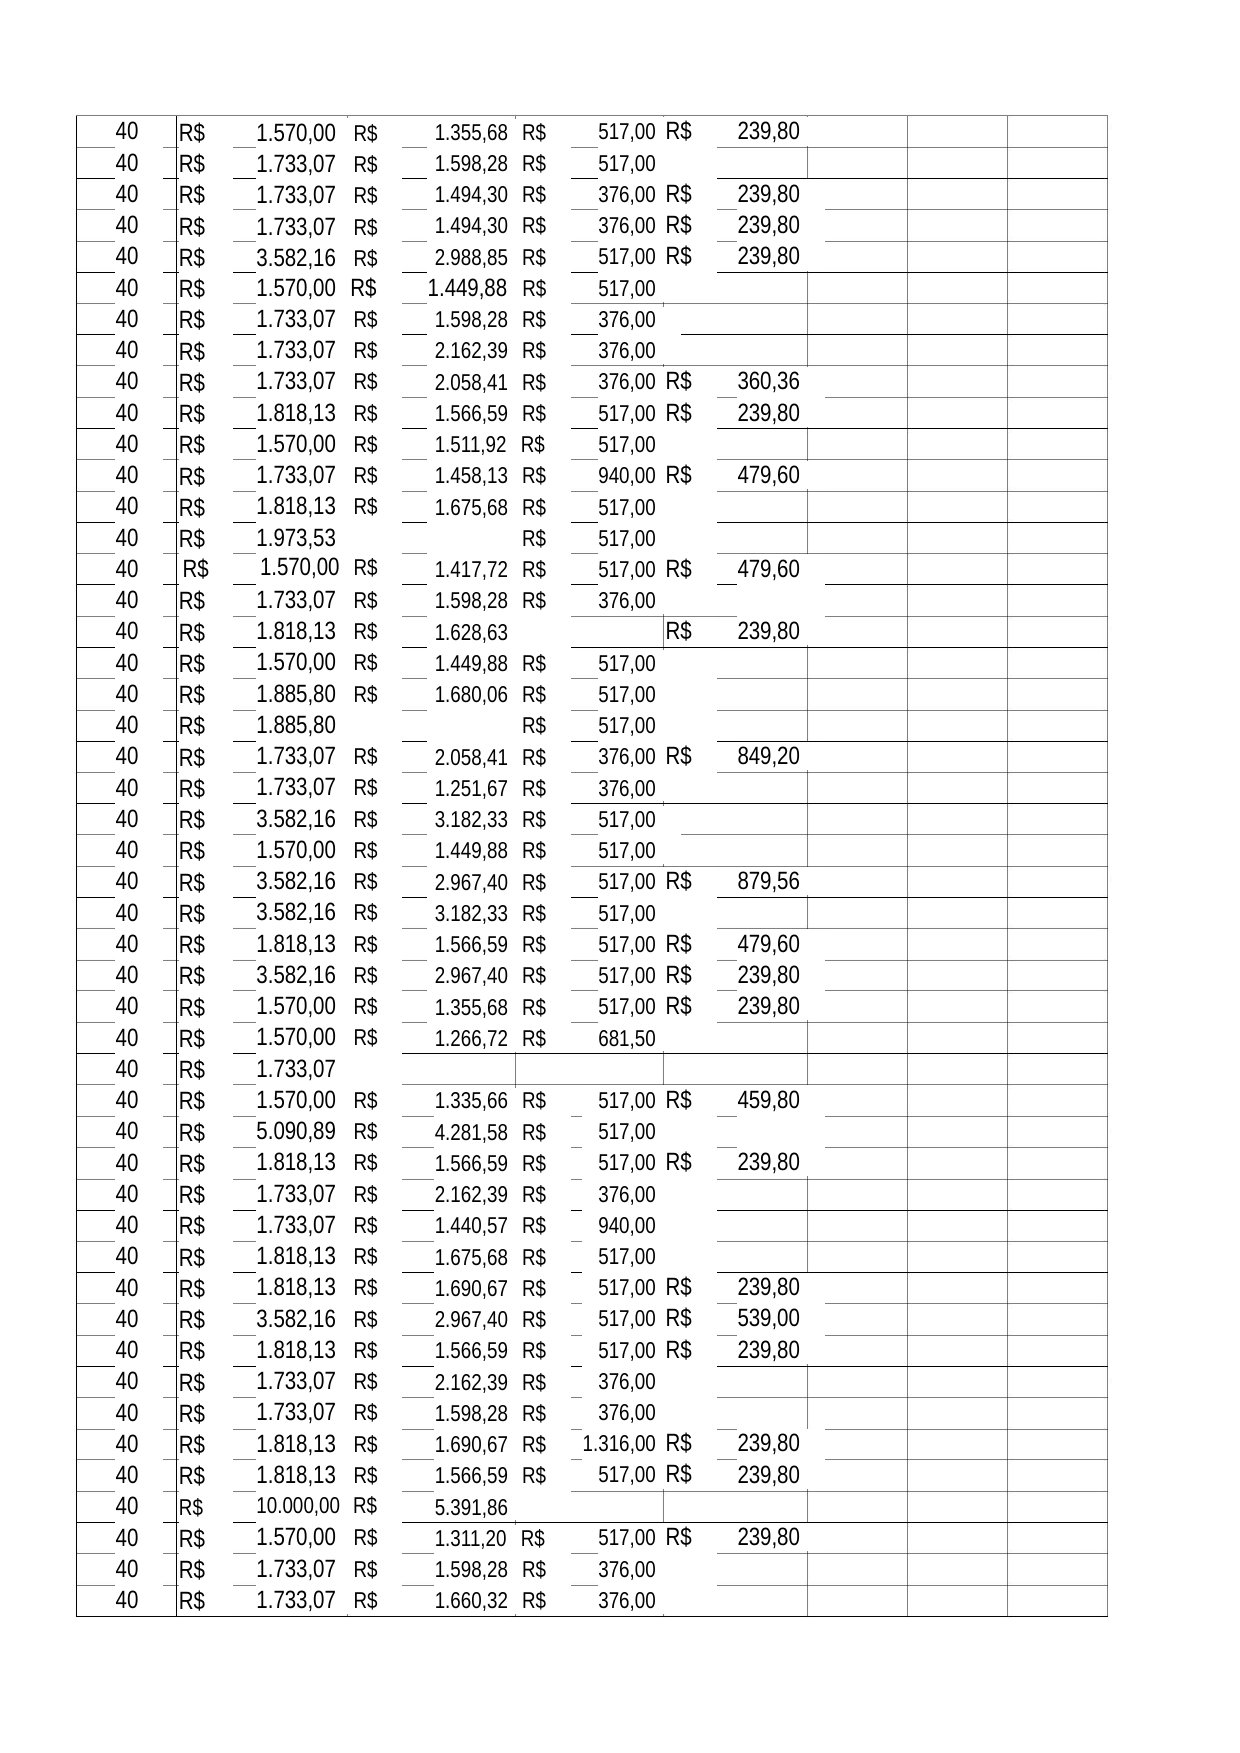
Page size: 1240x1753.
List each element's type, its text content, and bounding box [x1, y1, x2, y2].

text 40 [115, 148, 163, 177]
text R$ [179, 1368, 233, 1397]
text R$ [179, 1587, 233, 1616]
text 3.582,16 R$ [256, 898, 402, 927]
text 40 [115, 211, 163, 239]
text 479,60 [737, 554, 825, 583]
text 40 [115, 461, 163, 489]
text 40 [115, 1523, 163, 1552]
text 517,00 R$ [598, 1335, 717, 1364]
text R$ [179, 306, 233, 334]
text 40 [115, 961, 163, 989]
text 40 [115, 867, 163, 896]
text 2.967,40 R$ [434, 869, 571, 895]
text 40 [115, 1086, 163, 1114]
text 1.570,00 R$ [256, 1523, 402, 1552]
text 40 [115, 1211, 163, 1239]
text 1.570,00 R$ [256, 648, 402, 677]
text 1.494,30 R$ [434, 182, 571, 208]
text 1.598,28 R$ [434, 150, 571, 177]
text 5.090,89 R$ [256, 1117, 402, 1145]
text 517,00 [598, 1244, 717, 1270]
text 1.675,68 R$ [434, 494, 571, 520]
text 1.733,07 R$ [256, 336, 402, 364]
text 40 [115, 367, 163, 396]
text 5.391,86 [434, 1494, 571, 1520]
text 376,00 [598, 1369, 717, 1395]
text 1.818,13 R$ [256, 1242, 402, 1270]
text 40 [115, 1023, 163, 1052]
text 1.511,92 R$ [434, 432, 571, 458]
text 1.570,00 R$ [256, 1085, 402, 1114]
text 239,80 [737, 1273, 825, 1301]
text 1.680,06 R$ [434, 682, 571, 708]
text R$ [179, 149, 233, 178]
text R$ [179, 1243, 233, 1272]
text 376,00 [598, 775, 717, 801]
text 239,80 [737, 179, 825, 208]
text 40 [115, 273, 163, 302]
text 517,00 R$ [598, 1148, 717, 1176]
text R$ [522, 713, 571, 739]
text 1.885,80 [256, 710, 402, 739]
text 1.266,72 R$ [434, 1025, 571, 1052]
text 3.582,16 R$ [256, 960, 402, 989]
text 517,00 [598, 650, 717, 677]
text R$ [179, 337, 233, 366]
text 40 [115, 1586, 163, 1614]
text 1.417,72 R$ [434, 557, 571, 583]
text 517,00 R$ [598, 1085, 717, 1114]
text 40 [115, 179, 163, 208]
text 517,00 R$ [598, 929, 717, 958]
text 2.967,40 R$ [434, 1306, 571, 1333]
text 479,60 [737, 461, 825, 489]
text 1.566,59 R$ [434, 1463, 571, 1489]
text R$ [522, 525, 571, 552]
text 376,00 R$ [598, 211, 717, 239]
text 849,20 [737, 742, 825, 770]
text R$ [179, 743, 233, 772]
text 1.733,07 R$ [256, 1585, 402, 1614]
text 40 [115, 929, 163, 958]
text 1.818,13 R$ [256, 1273, 402, 1302]
text 1.311,20 R$ [434, 1525, 571, 1551]
text R$ [179, 1024, 233, 1053]
text R$ [179, 399, 233, 428]
text 1.733,07 R$ [256, 212, 402, 241]
text R$ [179, 368, 233, 397]
text 1.818,13 R$ [256, 398, 402, 427]
text 40 [115, 1054, 163, 1083]
text 3.582,16 R$ [256, 867, 402, 895]
text R$ [179, 1494, 233, 1520]
text R$ [179, 524, 233, 553]
text 1.570,00 R$ [256, 118, 402, 147]
text R$ [179, 712, 233, 741]
text 1.570,00 R$ [256, 992, 402, 1020]
text 1.818,13 R$ [256, 1429, 402, 1458]
text R$ [179, 618, 233, 647]
text 517,00 [598, 494, 717, 520]
text 239,80 [737, 211, 825, 239]
text 40 [115, 429, 163, 458]
text 376,00 [598, 1400, 717, 1426]
text 1.733,07 R$ [256, 1367, 402, 1395]
text 1.733,07 R$ [256, 742, 402, 770]
text 459,80 [737, 1085, 825, 1114]
text 40 [115, 1117, 163, 1146]
text R$ [179, 962, 233, 991]
text 517,00 [598, 900, 717, 926]
text 10.000,00 R$ [256, 1493, 402, 1519]
text 1.733,07 R$ [256, 585, 402, 614]
text R$ [179, 1149, 233, 1178]
text 2.058,41 R$ [434, 744, 571, 770]
text 1.570,00 R$ [256, 835, 402, 864]
text 2.162,39 R$ [434, 1369, 571, 1395]
text R$ [179, 1056, 233, 1084]
text R$ [179, 868, 233, 897]
text 1.660,32 R$ [434, 1587, 571, 1614]
text 40 [115, 242, 163, 271]
text 1.570,00 R$ [256, 429, 402, 458]
text 239,80 [737, 992, 825, 1020]
text 1.733,07 R$ [256, 1554, 402, 1583]
text R$ [179, 681, 233, 709]
text R$ [179, 181, 233, 209]
text 1.628,63 [434, 619, 571, 645]
text 1.251,67 R$ [434, 775, 571, 802]
text 3.182,33 R$ [434, 900, 571, 927]
text R$ [182, 554, 233, 583]
text R$ [179, 1337, 233, 1366]
text R$ [179, 1181, 233, 1209]
text 239,80 [737, 1523, 825, 1551]
text R$ [179, 1118, 233, 1147]
text 40 [115, 836, 163, 864]
text 1.566,59 R$ [434, 1150, 571, 1176]
text 239,80 [737, 960, 825, 989]
text 40 [115, 742, 163, 771]
text R$ [179, 806, 233, 834]
text 3.182,33 R$ [434, 807, 571, 833]
text 239,80 [737, 1335, 825, 1364]
text 40 [115, 1179, 163, 1208]
text 517,00 R$ [598, 867, 717, 895]
text 940,00 R$ [598, 460, 717, 489]
text 360,36 [737, 367, 825, 395]
text 517,00 [598, 525, 717, 551]
text 1.598,28 R$ [434, 307, 571, 333]
text 1.598,28 R$ [434, 1556, 571, 1582]
text 517,00 [598, 432, 717, 458]
text R$ [179, 1462, 233, 1491]
text 40 [115, 1336, 163, 1364]
text 539,00 [737, 1304, 825, 1333]
text 40 [115, 1461, 163, 1489]
text 40 [115, 648, 163, 677]
text R$ [179, 1087, 233, 1116]
text 1.449,88 R$ [434, 650, 571, 677]
text 1.449,88 R$ [427, 273, 571, 302]
text 40 [115, 679, 163, 708]
text 1.494,30 R$ [434, 213, 571, 239]
text R$ [179, 462, 233, 491]
text R$ [179, 1524, 233, 1553]
text 1.733,07 R$ [256, 149, 402, 178]
text R$ [179, 837, 233, 866]
text 3.582,16 R$ [256, 243, 402, 272]
text 1.733,07 R$ [256, 1179, 402, 1208]
text 40 [115, 398, 163, 427]
text 1.973,53 [256, 523, 402, 552]
text R$ [179, 212, 233, 241]
text 40 [115, 898, 163, 927]
text 1.733,07 R$ [256, 181, 402, 209]
text 376,00 [598, 307, 681, 333]
text 517,00 R$ [598, 960, 717, 989]
text 681,50 [598, 1025, 717, 1051]
text 1.355,68 R$ [434, 994, 571, 1020]
text 517,00 [598, 713, 717, 739]
text 1.566,59 R$ [434, 1338, 571, 1364]
text 40 [115, 523, 163, 552]
text 1.570,00 R$ [256, 273, 402, 302]
text 1.335,66 R$ [434, 1088, 571, 1114]
text 376,00 R$ [598, 367, 717, 395]
text 3.582,16 R$ [256, 1304, 402, 1333]
text 376,00 [598, 1556, 717, 1582]
text 40 [115, 117, 163, 146]
text 517,00 R$ [598, 117, 717, 146]
text 40 [115, 1492, 163, 1521]
text 40 [115, 992, 163, 1021]
text R$ [179, 649, 233, 678]
text R$ [179, 1431, 233, 1459]
text 479,60 [737, 929, 825, 958]
text 1.690,67 R$ [434, 1275, 571, 1301]
text 1.818,13 R$ [256, 1148, 402, 1177]
text 1.733,07 R$ [256, 367, 402, 395]
text 1.316,00 R$ [582, 1429, 717, 1457]
text 517,00 R$ [598, 1304, 717, 1332]
text 1.818,13 R$ [256, 492, 402, 520]
text R$ [665, 617, 717, 645]
text 517,00 [598, 682, 717, 708]
text R$ [179, 774, 233, 803]
text R$ [179, 431, 233, 459]
text 40 [115, 773, 163, 802]
text 517,00 R$ [598, 1523, 717, 1551]
text 40 [115, 1367, 163, 1396]
text 517,00 [598, 838, 681, 864]
text 40 [115, 1148, 163, 1177]
text R$ [179, 493, 233, 522]
text 1.733,07 R$ [256, 304, 402, 333]
text 2.058,41 R$ [434, 369, 571, 395]
text 1.818,13 R$ [256, 617, 402, 645]
text 40 [115, 336, 163, 364]
text 1.675,68 R$ [434, 1244, 571, 1270]
text 1.733,07 R$ [256, 773, 402, 802]
text 1.733,07 [256, 1054, 402, 1083]
text 2.162,39 R$ [434, 1181, 571, 1208]
text 40 [115, 1554, 163, 1583]
text 940,00 [598, 1212, 717, 1239]
text R$ [179, 1556, 233, 1584]
text 517,00 R$ [598, 554, 717, 583]
text 40 [115, 1242, 163, 1271]
text 40 [115, 1273, 163, 1302]
text 517,00 [598, 150, 717, 177]
text 40 [115, 586, 163, 614]
text 40 [115, 1429, 163, 1458]
text 376,00 [598, 1181, 717, 1207]
text 1.570,00 R$ [256, 1023, 402, 1052]
text 40 [115, 804, 163, 833]
text 239,80 [737, 242, 825, 271]
text R$ [179, 1212, 233, 1241]
text 239,80 [737, 398, 825, 427]
text R$ [179, 931, 233, 959]
text 1.818,13 R$ [256, 1460, 402, 1489]
text 239,80 [737, 1148, 825, 1176]
text R$ [179, 243, 233, 272]
text 239,80 [737, 1429, 825, 1458]
text 1.355,68 R$ [434, 119, 571, 145]
text R$ [179, 274, 233, 303]
text 239,80 [737, 1460, 825, 1489]
text 517,00 R$ [598, 992, 717, 1020]
text R$ [179, 1306, 233, 1334]
text 1.566,59 R$ [434, 932, 571, 958]
text 517,00 R$ [598, 242, 717, 270]
text 376,00 R$ [598, 179, 717, 208]
text 1.885,80 R$ [256, 679, 402, 708]
text R$ [179, 1274, 233, 1303]
text 2.967,40 R$ [434, 963, 571, 989]
text 40 [115, 1398, 163, 1427]
text 239,80 [737, 617, 825, 645]
text R$ [179, 118, 233, 147]
text 1.733,07 R$ [256, 461, 402, 489]
text 2.988,85 R$ [434, 244, 571, 270]
text 4.281,58 R$ [434, 1119, 571, 1145]
text 1.598,28 R$ [434, 1400, 571, 1426]
text 40 [115, 1304, 163, 1333]
text 1.818,13 R$ [256, 929, 402, 958]
text 376,00 [598, 338, 681, 364]
text 517,00 [598, 275, 717, 302]
text 1.598,28 R$ [434, 588, 571, 614]
text 879,56 [737, 867, 825, 895]
text 40 [115, 617, 163, 646]
text R$ [179, 1399, 233, 1428]
text 2.162,39 R$ [434, 338, 571, 364]
text 3.582,16 R$ [256, 804, 402, 833]
text R$ [179, 587, 233, 616]
text 1.818,13 R$ [256, 1335, 402, 1364]
text 517,00 R$ [598, 1273, 717, 1301]
text 1.690,67 R$ [434, 1431, 571, 1458]
text 517,00 [598, 806, 681, 833]
text 40 [115, 711, 163, 739]
text 40 [115, 554, 163, 583]
text 1.733,07 R$ [256, 1210, 402, 1239]
text 376,00 [598, 588, 717, 614]
text 376,00 [598, 1587, 717, 1614]
text 1.440,57 R$ [434, 1213, 571, 1239]
text 517,00 R$ [598, 398, 717, 427]
text 40 [115, 492, 163, 521]
text 1.570,00 R$ [260, 553, 402, 581]
text 1.566,59 R$ [434, 400, 571, 427]
text 1.449,88 R$ [434, 838, 571, 864]
text 517,00 [598, 1119, 717, 1145]
text R$ [179, 993, 233, 1022]
text 376,00 R$ [598, 742, 717, 770]
text 40 [115, 304, 163, 333]
text R$ [179, 899, 233, 928]
text 1.733,07 R$ [256, 1398, 402, 1427]
text 239,80 [737, 117, 825, 146]
text 1.458,13 R$ [434, 463, 571, 489]
text 517,00 R$ [598, 1460, 717, 1489]
